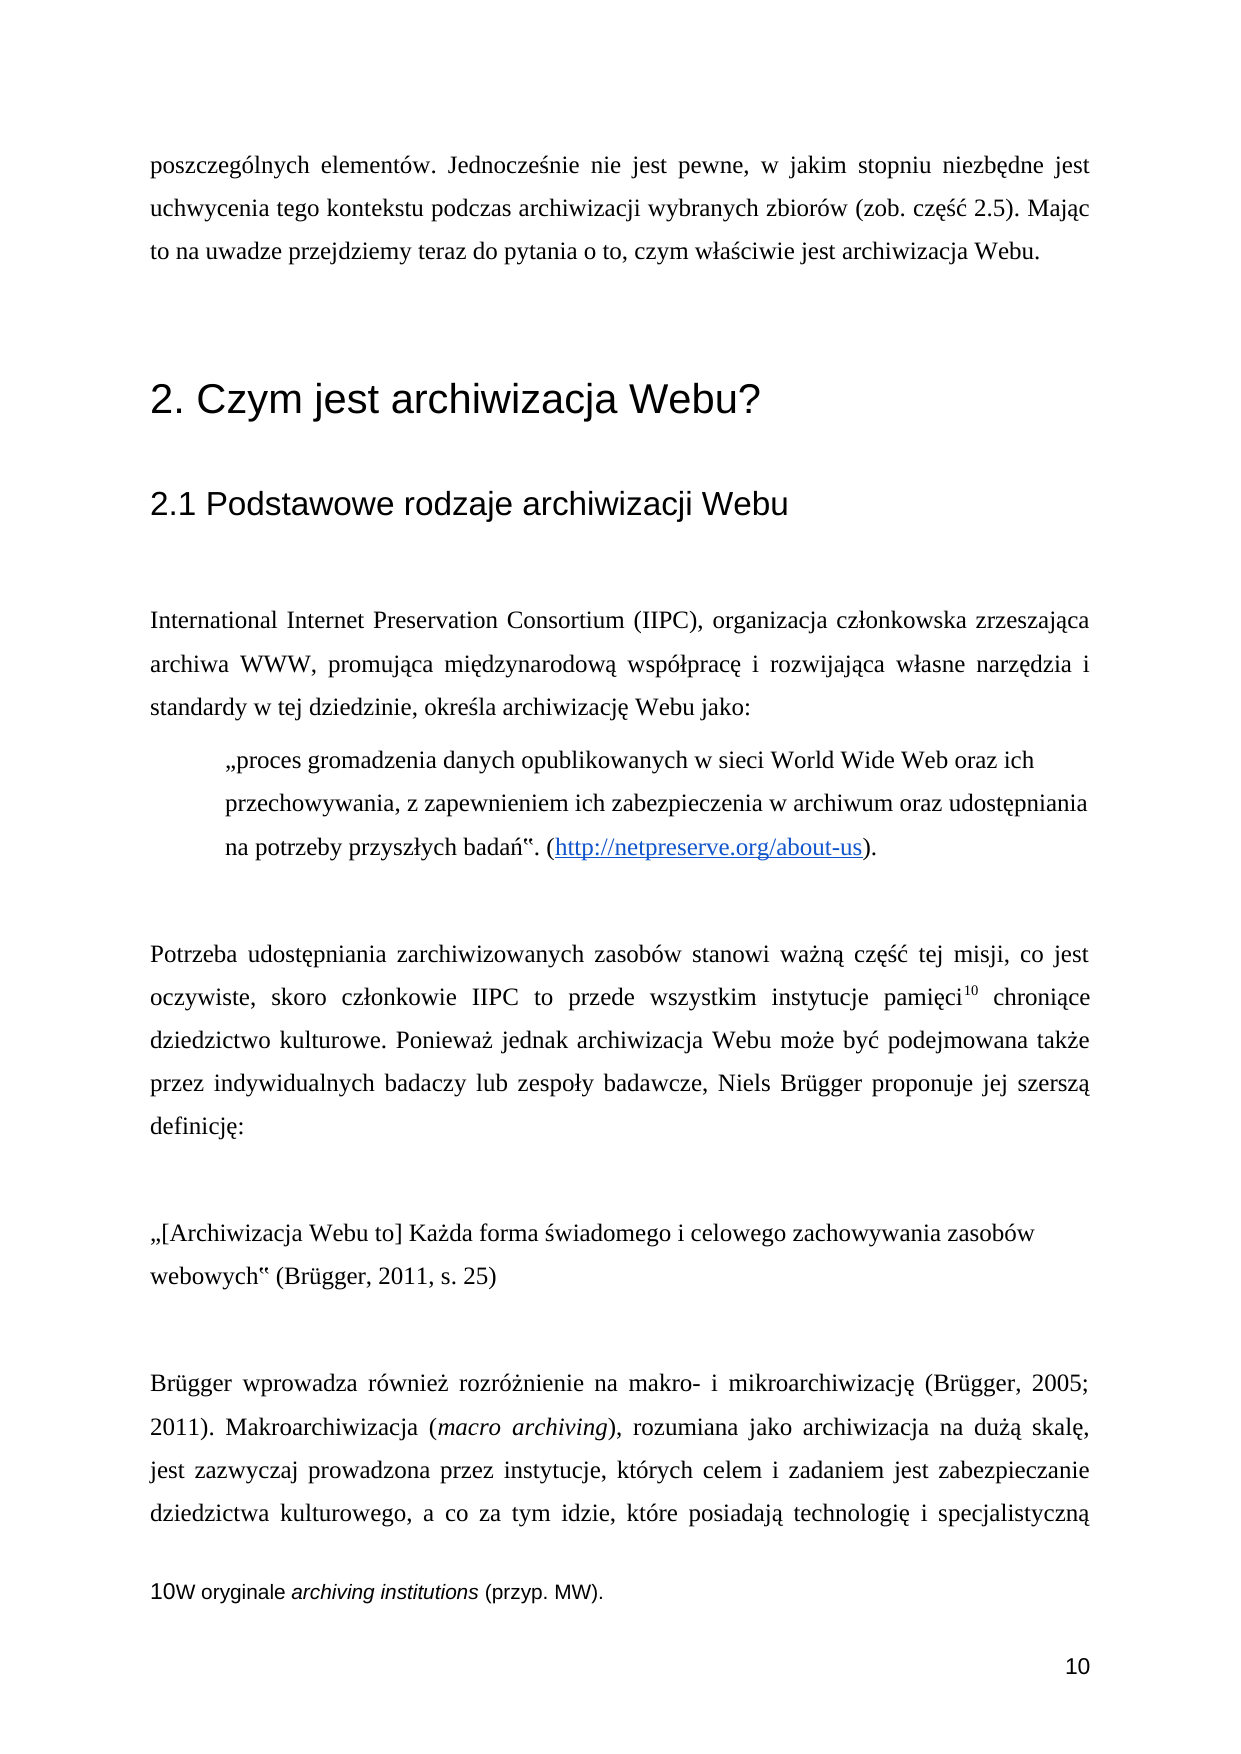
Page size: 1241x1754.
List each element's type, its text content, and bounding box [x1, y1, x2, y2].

text poszczególnych elementów. Jednocześnie nie jest pewne, w jakim stopniu niezbędne jest uchwycenia tego kontekstu podczas archiwizacji wybranych zbiorów (zob. część 2.5). Mając to na uwadze przejdziemy teraz do pytania o to, czym właściwie jest archiwizacja Webu. [150, 150, 1090, 265]
text International Internet Preservation Consortium (IIPC), organizacja członkowska zrzeszająca archiwa WWW, promująca międzynarodową współpracę i rozwijająca własne narzędzia i standardy w tej dziedzinie, określa archiwizację Webu jako: [150, 606, 1090, 721]
text Potrzeba udostępniania zarchiwizowanych zasobów stanowi ważną część tej misji, co jest oczywiste, skoro członkowie IIPC to przede wszystkim instytucje pamięci chroniące dziedzictwo kulturowe. Ponieważ jednak archiwizacja Webu może być podejmowana także przez indywidualnych badaczy lub zespoły badawcze, Niels Brügger proponuje jej szerszą definicję: [150, 939, 1090, 1140]
text „[Archiwizacja Webu to] Każda forma świadomego i celowego zachowywania zasobów webowych‟ (Brügger, 2011, s. 25) [150, 1218, 1090, 1290]
text Brügger wprowadza również rozróżnienie na makro- i mikroarchiwizację (Brügger, 2005; 2011). Makroarchiwizacja (macro archiving), rozumiana jako archiwizacja na dużą skalę, jest zazwyczaj prowadzona przez instytucje, których celem i zadaniem jest zabezpieczanie dziedzictwa kulturowego, a co za tym idzie, które posiadają technologię i specjalistyczną [150, 1368, 1090, 1527]
subtitle 2.1 Podstawowe rodzaje archiwizacji Webu [150, 484, 1090, 522]
subtitle 2. Czym jest archiwizacja Webu? [150, 374, 1090, 422]
text „proces gromadzenia danych opublikowanych w sieci World Wide Web oraz ich przechowywania, z zapewnieniem ich zabezpieczenia w archiwum oraz udostępniania na potrzeby przyszłych badań‟. (http://netpreserve.org/about-us). [225, 745, 1090, 860]
text W oryginale archiving institutions (przyp. MW). [150, 1578, 1090, 1604]
